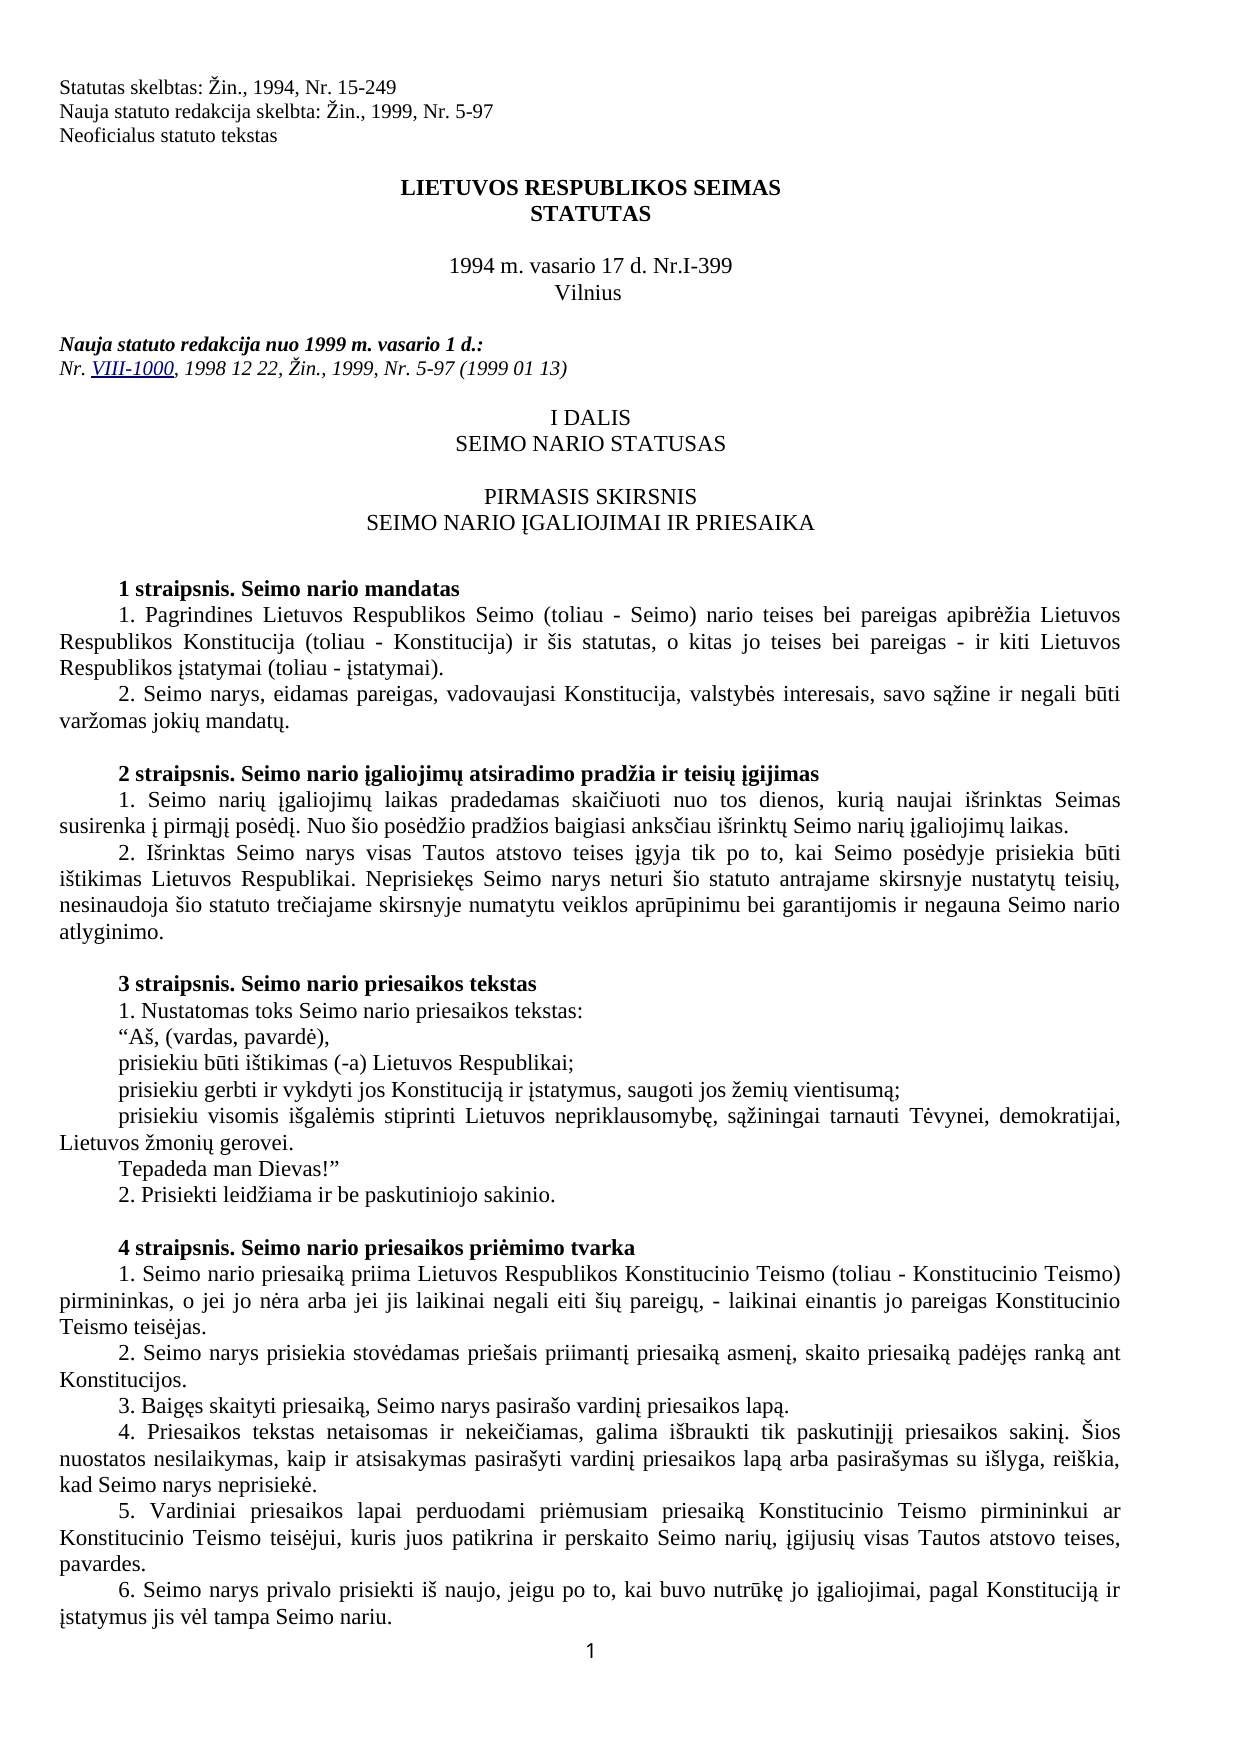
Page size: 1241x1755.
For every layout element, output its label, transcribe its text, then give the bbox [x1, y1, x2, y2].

text Statutas skelbtas: Žin., 1994, Nr. 15-249 [59, 75, 1122, 99]
text 4. Priesaikos tekstas netaisomas ir nekeičiamas, galima išbraukti tik paskutinįjį priesaikos sakinį. Šios nuostatos nesilaikymas, kaip ir atsisakymas pasirašyti vardinį priesaikos lapą arba pasirašymas su išlyga, reiškia, kad Seimo narys neprisiekė. [59, 1418, 1122, 1497]
text 2. Seimo narys prisiekia stovėdamas priešais priimantį priesaiką asmenį, skaito priesaiką padėjęs ranką ant Konstitucijos. [59, 1339, 1122, 1392]
text prisiekiu visomis išgalėmis stiprinti Lietuvos nepriklausomybę, sąžiningai tarnauti Tėvynei, demokratijai, Lietuvos žmonių gerovei. [59, 1102, 1122, 1155]
text prisiekiu būti ištikimas (-a) Lietuvos Respublikai; [59, 1049, 1122, 1076]
text 5. Vardiniai priesaikos lapai perduodami priėmusiam priesaiką Konstitucinio Teismo pirmininkui ar Konstitucinio Teismo teisėjui, kuris juos patikrina ir perskaito Seimo narių, įgijusių visas Tautos atstovo teises, pavardes. [59, 1497, 1122, 1577]
text Tepadeda man Dievas!” [59, 1155, 1122, 1181]
text Nauja statuto redakcija skelbta: Žin., 1999, Nr. 5-97 [59, 99, 1122, 123]
text Neoficialus statuto tekstas [59, 123, 1122, 147]
text 1 straipsnis. Seimo nario mandatas [59, 575, 1122, 601]
text I DALIS [59, 404, 1122, 430]
text Vilnius [59, 279, 1122, 305]
text PIRMASIS SKIRSNIS [59, 483, 1122, 509]
text 1994 m. vasario 17 d. Nr.I-399 [59, 253, 1122, 279]
text 1. Nustatomas toks Seimo nario priesaikos tekstas: [59, 997, 1122, 1023]
text STATUTAS [59, 200, 1122, 226]
text SEIMO NARIO STATUSAS [59, 430, 1122, 457]
text prisiekiu gerbti ir vykdyti jos Konstituciją ir įstatymus, saugoti jos žemių vientisumą; [59, 1076, 1122, 1102]
text 1. Seimo narių įgaliojimų laikas pradedamas skaičiuoti nuo tos dienos, kurią naujai išrinktas Seimas susirenka į pirmąjį posėdį. Nuo šio posėdžio pradžios baigiasi anksčiau išrinktų Seimo narių įgaliojimų laikas. [59, 786, 1122, 839]
text 2 straipsnis. Seimo nario įgaliojimų atsiradimo pradžia ir teisių įgijimas [59, 759, 1122, 786]
text 2. Seimo narys, eidamas pareigas, vadovaujasi Konstitucija, valstybės interesais, savo sąžine ir negali būti varžomas jokių mandatų. [59, 681, 1122, 733]
text 2. Išrinktas Seimo narys visas Tautos atstovo teises įgyja tik po to, kai Seimo posėdyje prisiekia būti ištikimas Lietuvos Respublikai. Neprisiekęs Seimo narys neturi šio statuto antrajame skirsnyje nustatytų teisių, nesinaudoja šio statuto trečiajame skirsnyje numatytu veiklos aprūpinimu bei garantijomis ir negauna Seimo nario atlyginimo. [59, 839, 1122, 944]
text 1. Seimo nario priesaiką priima Lietuvos Respublikos Konstitucinio Teismo (toliau - Konstitucinio Teismo) pirmininkas, o jei jo nėra arba jei jis laikinai negali eiti šių pareigų, - laikinai einantis jo pareigas Konstitucinio Teismo teisėjas. [59, 1260, 1122, 1339]
text 3 straipsnis. Seimo nario priesaikos tekstas [59, 970, 1122, 997]
text SEIMO NARIO ĮGALIOJIMAI IR PRIESAIKA [59, 509, 1122, 536]
text LIETUVOS RESPUBLIKOS SEIMAS [59, 173, 1122, 200]
text 3. Baigęs skaityti priesaiką, Seimo narys pasirašo vardinį priesaikos lapą. [59, 1392, 1122, 1418]
text Nauja statuto redakcija nuo 1999 m. vasario 1 d.: [59, 332, 1122, 356]
text Nr. VIII-1000, 1998 12 22, Žin., 1999, Nr. 5-97 (1999 01 13) [59, 356, 1122, 380]
text “Aš, (vardas, pavardė), [59, 1023, 1122, 1049]
text 1. Pagrindines Lietuvos Respublikos Seimo (toliau - Seimo) nario teises bei pareigas apibrėžia Lietuvos Respublikos Konstitucija (toliau - Konstitucija) ir šis statutas, o kitas jo teises bei pareigas - ir kiti Lietuvos Respublikos įstatymai (toliau - įstatymai). [59, 601, 1122, 681]
text 4 straipsnis. Seimo nario priesaikos priėmimo tvarka [59, 1234, 1122, 1260]
text 6. Seimo narys privalo prisiekti iš naujo, jeigu po to, kai buvo nutrūkę jo įgaliojimai, pagal Konstituciją ir įstatymus jis vėl tampa Seimo nariu. [59, 1577, 1122, 1629]
text 2. Prisiekti leidžiama ir be paskutiniojo sakinio. [59, 1181, 1122, 1208]
